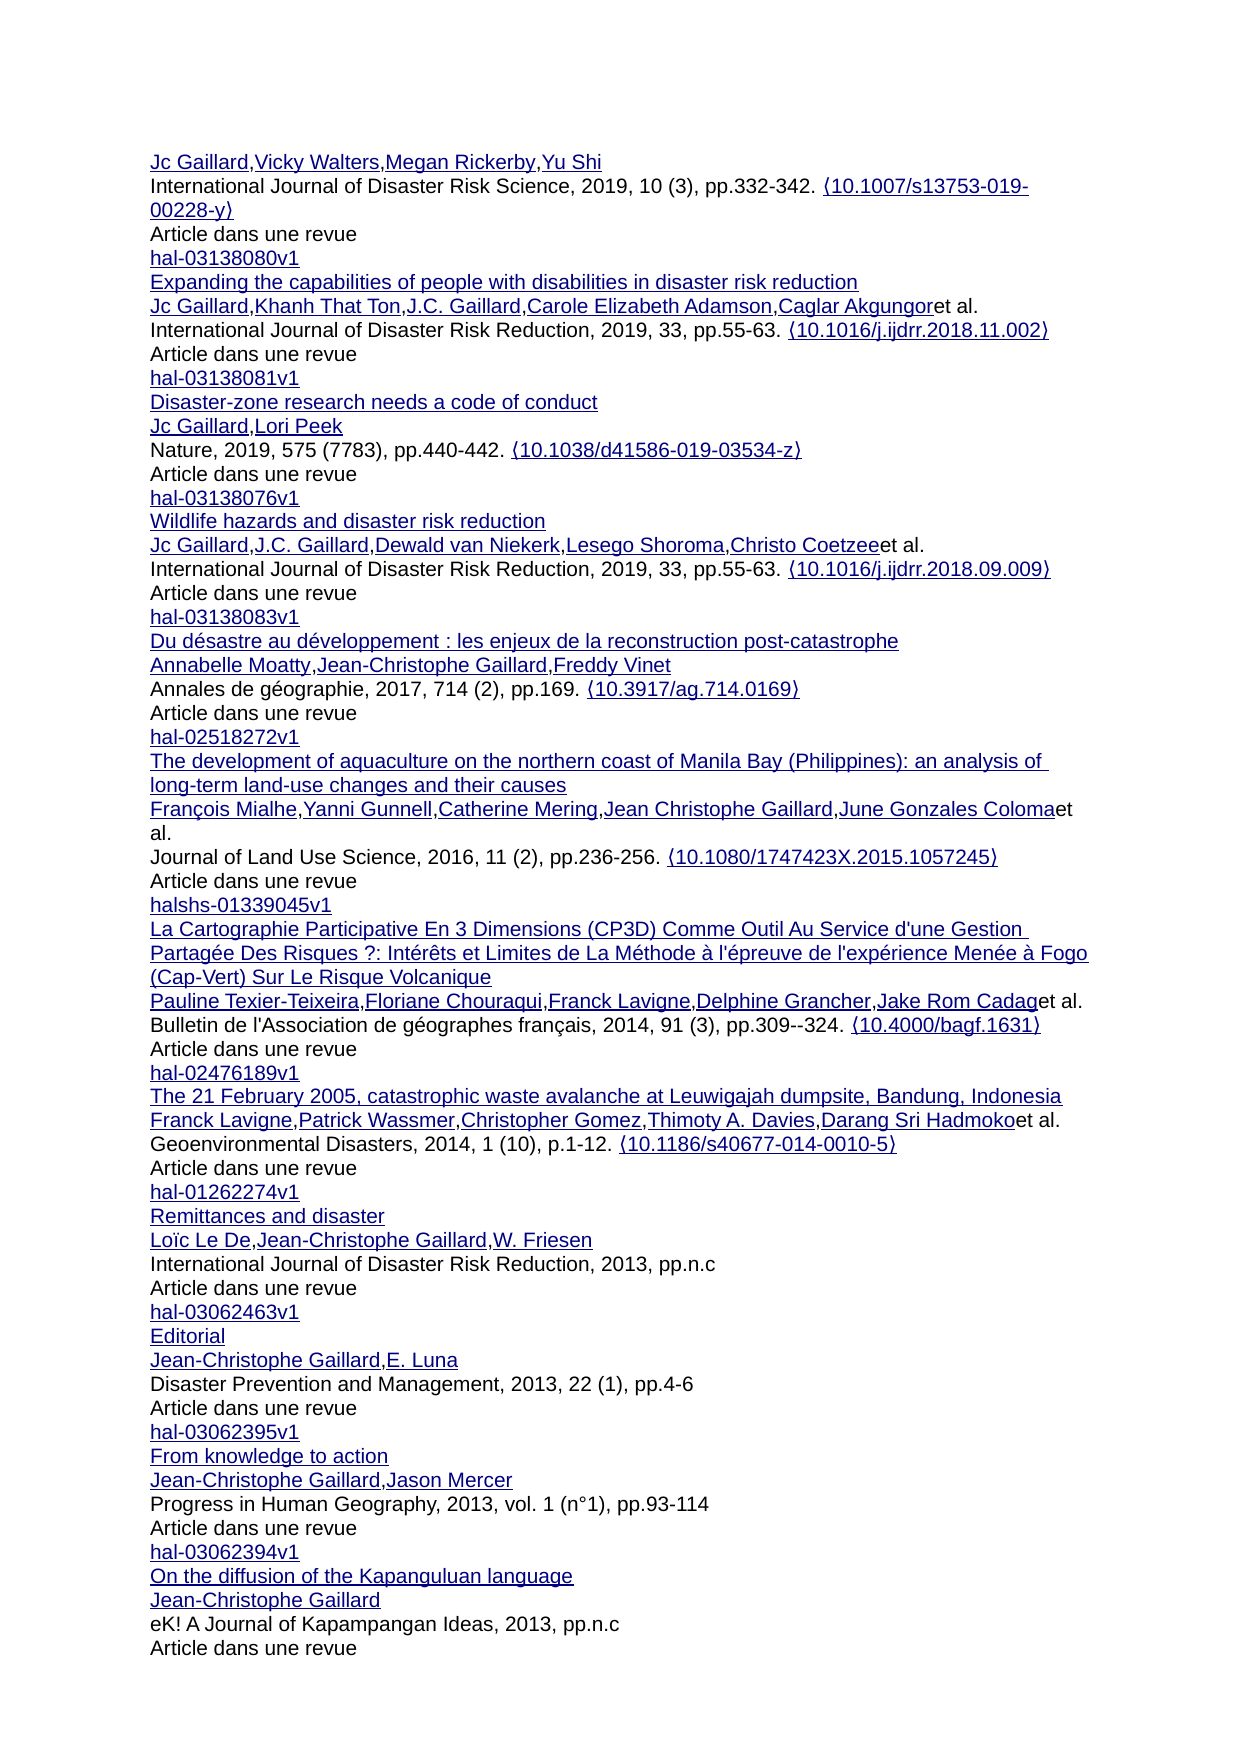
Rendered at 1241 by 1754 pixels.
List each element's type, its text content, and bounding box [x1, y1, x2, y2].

table_cell Du désastre au développement : les enjeux de la reconstruction post-catastrophe Annabelle Moatty,Jean-Christophe Gaillard,Freddy Vinet Annales de géographie, 2017, 714 (2), pp.169. ⟨10.3917/ag.714.0169⟩ Article dans une revue hal-02518272v1 [150, 629, 1090, 749]
table_cell On the diffusion of the Kapanguluan language Jean-Christophe Gaillard eK! A Journal of Kapampangan Ideas, 2013, pp.n.c Article dans une revue [150, 1564, 1090, 1659]
table_cell The 21 February 2005, catastrophic waste avalanche at Leuwigajah dumpsite, Bandung, Indonesia Franck Lavigne,Patrick Wassmer,Christopher Gomez,Thimoty A. Davies,Darang Sri Hadmokoet al. Geoenvironmental Disasters, 2014, 1 (10), p.1-12. ⟨10.1186/s40677-014-0010-5⟩ Article dans une revue hal-01262274v1 [150, 1084, 1090, 1204]
table_cell Wildlife hazards and disaster risk reduction Jc Gaillard,J.C. Gaillard,Dewald van Niekerk,Lesego Shoroma,Christo Coetzeeet al. International Journal of Disaster Risk Reduction, 2019, 33, pp.55-63. ⟨10.1016/j.ijdrr.2018.09.009⟩ Article dans une revue hal-03138083v1 [150, 509, 1090, 629]
table_cell Remittances and disaster Loïc Le De,Jean-Christophe Gaillard,W. Friesen International Journal of Disaster Risk Reduction, 2013, pp.n.c Article dans une revue hal-03062463v1 [150, 1204, 1090, 1324]
table_cell Disaster-zone research needs a code of conduct Jc Gaillard,Lori Peek Nature, 2019, 575 (7783), pp.440-442. ⟨10.1038/d41586-019-03534-z⟩ Article dans une revue hal-03138076v1 [150, 390, 1090, 509]
table_cell From knowledge to action Jean-Christophe Gaillard,Jason Mercer Progress in Human Geography, 2013, vol. 1 (n°1), pp.93-114 Article dans une revue hal-03062394v1 [150, 1444, 1090, 1563]
table_cell Editorial Jean-Christophe Gaillard,E. Luna Disaster Prevention and Management, 2013, 22 (1), pp.4-6 Article dans une revue hal-03062395v1 [150, 1324, 1090, 1444]
table_cell Expanding the capabilities of people with disabilities in disaster risk reduction Jc Gaillard,Khanh That Ton,J.C. Gaillard,Carole Elizabeth Adamson,Caglar Akgungoret al. International Journal of Disaster Risk Reduction, 2019, 33, pp.55-63. ⟨10.1016/j.ijdrr.2018.11.002⟩ Article dans une revue hal-03138081v1 [150, 270, 1090, 389]
table_cell La Cartographie Participative En 3 Dimensions (CP3D) Comme Outil Au Service d'une Gestion Partagée Des Risques ?: Intérêts et Limites de La Méthode à l'épreuve de l'expérience Menée à Fogo (Cap-Vert) Sur Le Risque Volcanique Pauline Texier-Teixeira,Floriane Chouraqui,Franck Lavigne,Delphine Grancher,Jake Rom Cadaget al. Bulletin de l'Association de géographes français, 2014, 91 (3), pp.309--324. ⟨10.4000/bagf.1631⟩ Article dans une revue hal-02476189v1 [150, 917, 1090, 1084]
table_cell The development of aquaculture on the northern coast of Manila Bay (Philippines): an analysis of long-term land-use changes and their causes François Mialhe,Yanni Gunnell,Catherine Mering,Jean Christophe Gaillard,June Gonzales Colomaet al. Journal of Land Use Science, 2016, 11 (2), pp.236-256. ⟨10.1080/1747423X.2015.1057245⟩ Article dans une revue halshs-01339045v1 [150, 749, 1090, 917]
table_cell Jc Gaillard,Vicky Walters,Megan Rickerby,Yu Shi International Journal of Disaster Risk Science, 2019, 10 (3), pp.332-342. ⟨10.1007/s13753-019-00228-y⟩ Article dans une revue hal-03138080v1 [150, 150, 1090, 270]
